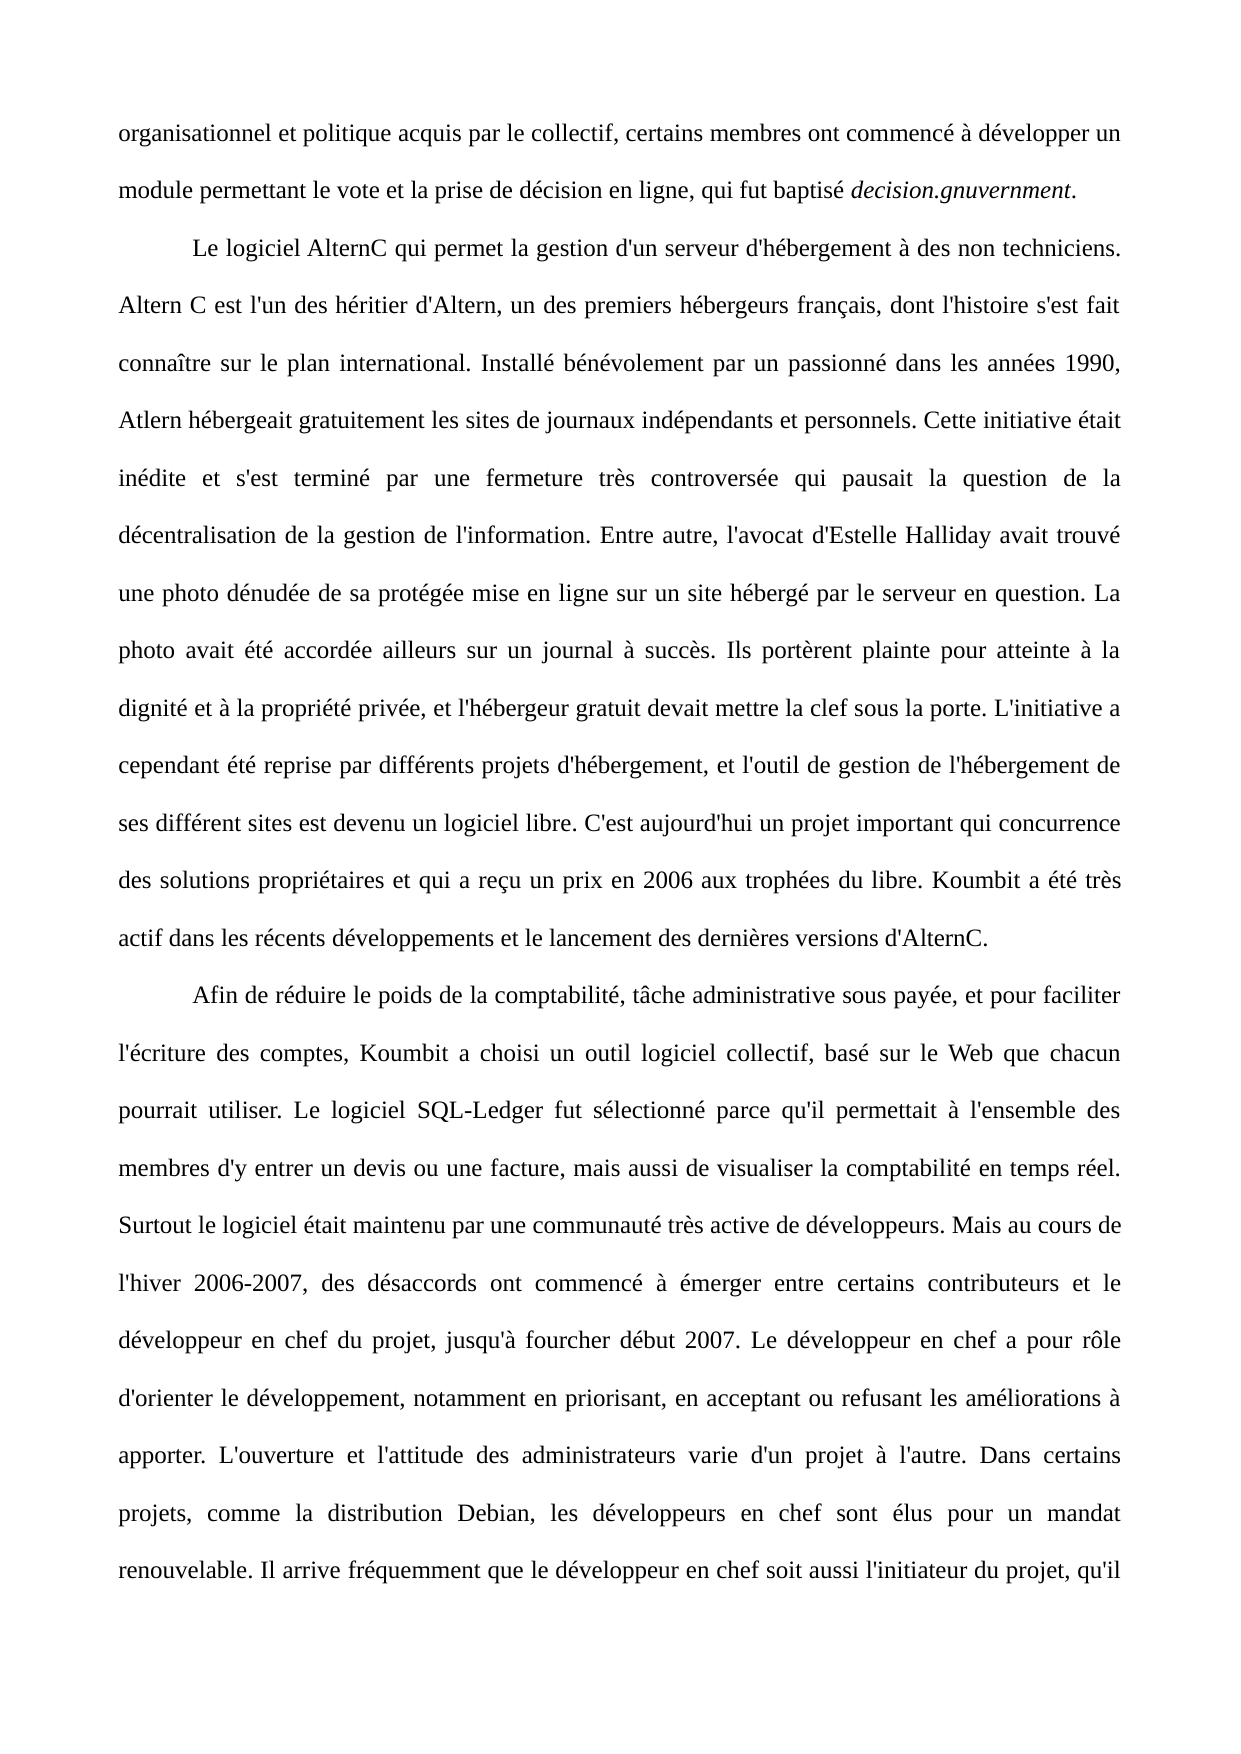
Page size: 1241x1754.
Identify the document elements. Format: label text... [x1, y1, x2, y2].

text organisationnel et politique acquis par le collectif, certains membres ont commencé à développer un module permettant le vote et la prise de décision en ligne, qui fut baptisé decision.gnuvernment. [118, 118, 1122, 204]
text Le logiciel AlternC qui permet la gestion d'un serveur d'hébergement à des non techniciens. Altern C est l'un des héritier d'Altern, un des premiers hébergeurs français, dont l'histoire s'est fait connaître sur le plan international. Installé bénévolement par un passionné dans les années 1990, Atlern hébergeait gratuitement les sites de journaux indépendants et personnels. Cette initiative était inédite et s'est terminé par une fermeture très controversée qui pausait la question de la décentralisation de la gestion de l'information. Entre autre, l'avocat d'Estelle Halliday avait trouvé une photo dénudée de sa protégée mise en ligne sur un site hébergé par le serveur en question. La photo avait été accordée ailleurs sur un journal à succès. Ils portèrent plainte pour atteinte à la dignité et à la propriété privée, et l'hébergeur gratuit devait mettre la clef sous la porte. L'initiative a cependant été reprise par différents projets d'hébergement, et l'outil de gestion de l'hébergement de ses différent sites est devenu un logiciel libre. C'est aujourd'hui un projet important qui concurrence des solutions propriétaires et qui a reçu un prix en 2006 aux trophées du libre. Koumbit a été très actif dans les récents développements et le lancement des dernières versions d'AlternC. [118, 233, 1122, 952]
text Afin de réduire le poids de la comptabilité, tâche administrative sous payée, et pour faciliter l'écriture des comptes, Koumbit a choisi un outil logiciel collectif, basé sur le Web que chacun pourrait utiliser. Le logiciel SQL-Ledger fut sélectionné parce qu'il permettait à l'ensemble des membres d'y entrer un devis ou une facture, mais aussi de visualiser la comptabilité en temps réel. Surtout le logiciel était maintenu par une communauté très active de développeurs. Mais au cours de l'hiver 2006-2007, des désaccords ont commencé à émerger entre certains contributeurs et le développeur en chef du projet, jusqu'à fourcher début 2007. Le développeur en chef a pour rôle d'orienter le développement, notamment en priorisant, en acceptant ou refusant les améliorations à apporter. L'ouverture et l'attitude des administrateurs varie d'un projet à l'autre. Dans certains projets, comme la distribution Debian, les développeurs en chef sont élus pour un mandat renouvelable. Il arrive fréquemment que le développeur en chef soit aussi l'initiateur du projet, qu'il [118, 981, 1122, 1584]
